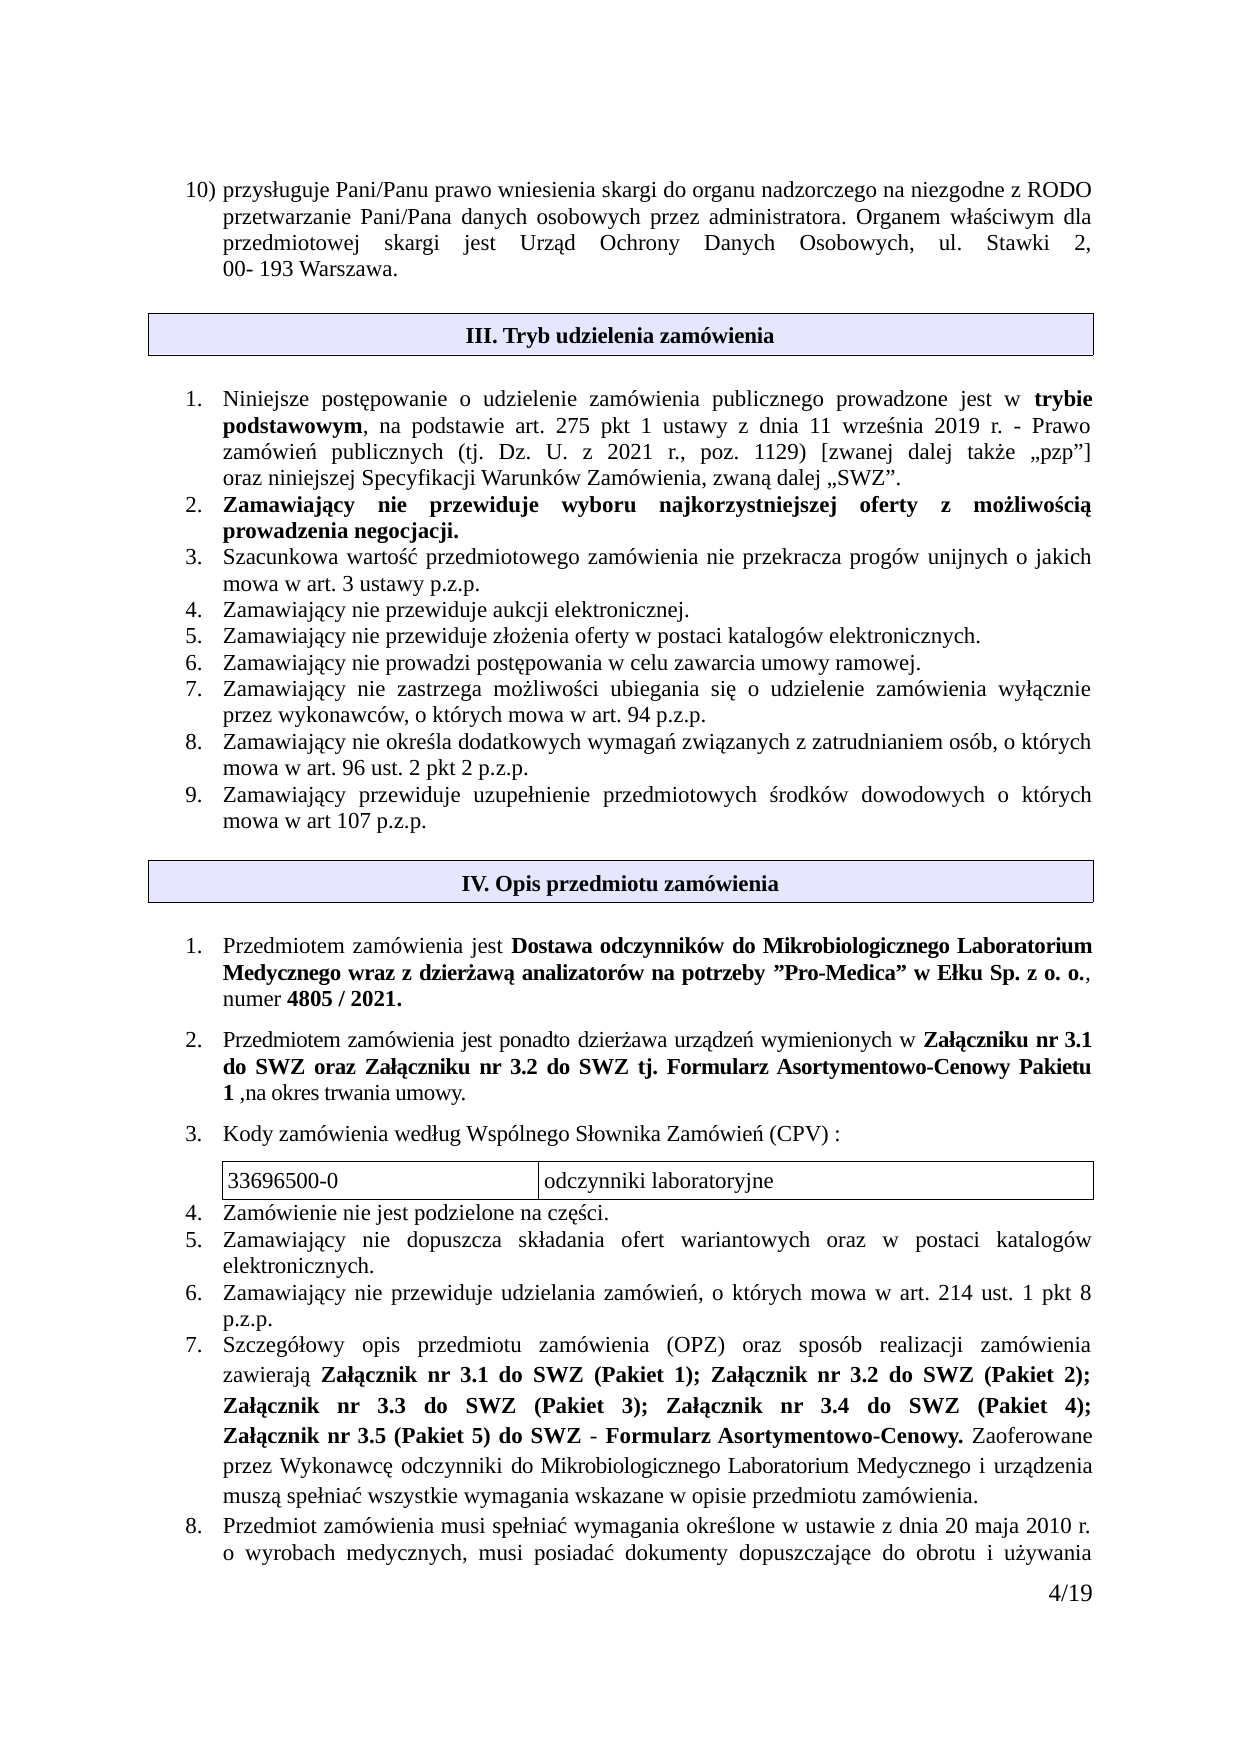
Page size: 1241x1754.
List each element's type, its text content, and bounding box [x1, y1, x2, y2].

list Zamawiający nie określa dodatkowych wymagań związanych z zatrudnianiem osób, o których mowa w art. 96 ust. 2 pkt 2 p.z.p. [185, 728, 1093, 781]
list Szczegółowy opis przedmiotu zamówienia (OPZ) oraz sposób realizacji zamówienia zawierają Załącznik nr 3.1 do SWZ (Pakiet 1); Załącznik nr 3.2 do SWZ (Pakiet 2); Załącznik nr 3.3 do SWZ (Pakiet 3); Załącznik nr 3.4 do SWZ (Pakiet 4); Załącznik nr 3.5 (Pakiet 5) do SWZ - Formularz Asortymentowo-Cenowy. Zaoferowane przez Wykonawcę odczynniki do Mikrobiologicznego Laboratorium Medycznego i urządzenia muszą spełniać wszystkie wymagania wskazane w opisie przedmiotu zamówienia. [185, 1331, 1093, 1509]
list Przedmiotem zamówienia jest Dostawa odczynników do Mikrobiologicznego Laboratorium Medycznego wraz z dzierżawą analizatorów na potrzeby ”Pro-Medica” w Ełku Sp. z o. o., numer 4805 / 2021. [185, 933, 1093, 1012]
list Zamawiający nie przewiduje aukcji elektronicznej. [185, 596, 1093, 622]
list Kody zamówienia według Wspólnego Słownika Zamówień (CPV) : [185, 1120, 1093, 1147]
list Zamawiający nie przewiduje złożenia oferty w postaci katalogów elektronicznych. [185, 622, 1093, 649]
list Zamawiający nie dopuszcza składania ofert wariantowych oraz w postaci katalogów elektronicznych. [185, 1226, 1093, 1278]
table_header III. Tryb udzielenia zamówienia [149, 314, 1093, 354]
list Zamawiający nie przewiduje udzielania zamówień, o których mowa w art. 214 ust. 1 pkt 8 p.z.p. [185, 1278, 1093, 1331]
list przysługuje Pani/Panu prawo wniesienia skargi do organu nadzorczego na niezgodne z RODO przetwarzanie Pani/Pana danych osobowych przez administratora. Organem właściwym dla przedmiotowej skargi jest Urząd Ochrony Danych Osobowych, ul. Stawki 2, 00- 193 Warszawa. [185, 176, 1093, 282]
table_header odczynniki laboratoryjne [539, 1162, 1093, 1199]
list Zamawiający przewiduje uzupełnienie przedmiotowych środków dowodowych o których mowa w art 107 p.z.p. [185, 781, 1093, 833]
table_header 33696500-0 [223, 1162, 538, 1199]
list Niniejsze postępowanie o udzielenie zamówienia publicznego prowadzone jest w trybie podstawowym, na podstawie art. 275 pkt 1 ustawy z dnia 11 września 2019 r. - Prawo zamówień publicznych (tj. Dz. U. z 2021 r., poz. 1129) [zwanej dalej także „pzp”] oraz niniejszej Specyfikacji Warunków Zamówienia, zwaną dalej „SWZ”. [185, 385, 1093, 491]
list Przedmiotem zamówienia jest ponadto dzierżawa urządzeń wymienionych w Załączniku nr 3.1 do SWZ oraz Załączniku nr 3.2 do SWZ tj. Formularz Asortymentowo-Cenowy Pakietu 1 ,na okres trwania umowy. [185, 1026, 1093, 1106]
list Zamawiający nie zastrzega możliwości ubiegania się o udzielenie zamówienia wyłącznie przez wykonawców, o których mowa w art. 94 p.z.p. [185, 675, 1093, 728]
list Zamawiający nie przewiduje wyboru najkorzystniejszej oferty z możliwością prowadzenia negocjacji. [185, 491, 1093, 543]
list Szacunkowa wartość przedmiotowego zamówienia nie przekracza progów unijnych o jakich mowa w art. 3 ustawy p.z.p. [185, 543, 1093, 596]
table_header IV. Opis przedmiotu zamówienia [149, 861, 1093, 902]
list Zamawiający nie prowadzi postępowania w celu zawarcia umowy ramowej. [185, 649, 1093, 675]
list Zamówienie nie jest podzielone na części. [185, 1199, 1093, 1226]
list Przedmiot zamówienia musi spełniać wymagania określone w ustawie z dnia 20 maja 2010 r. o wyrobach medycznych, musi posiadać dokumenty dopuszczające do obrotu i używania [185, 1512, 1093, 1565]
